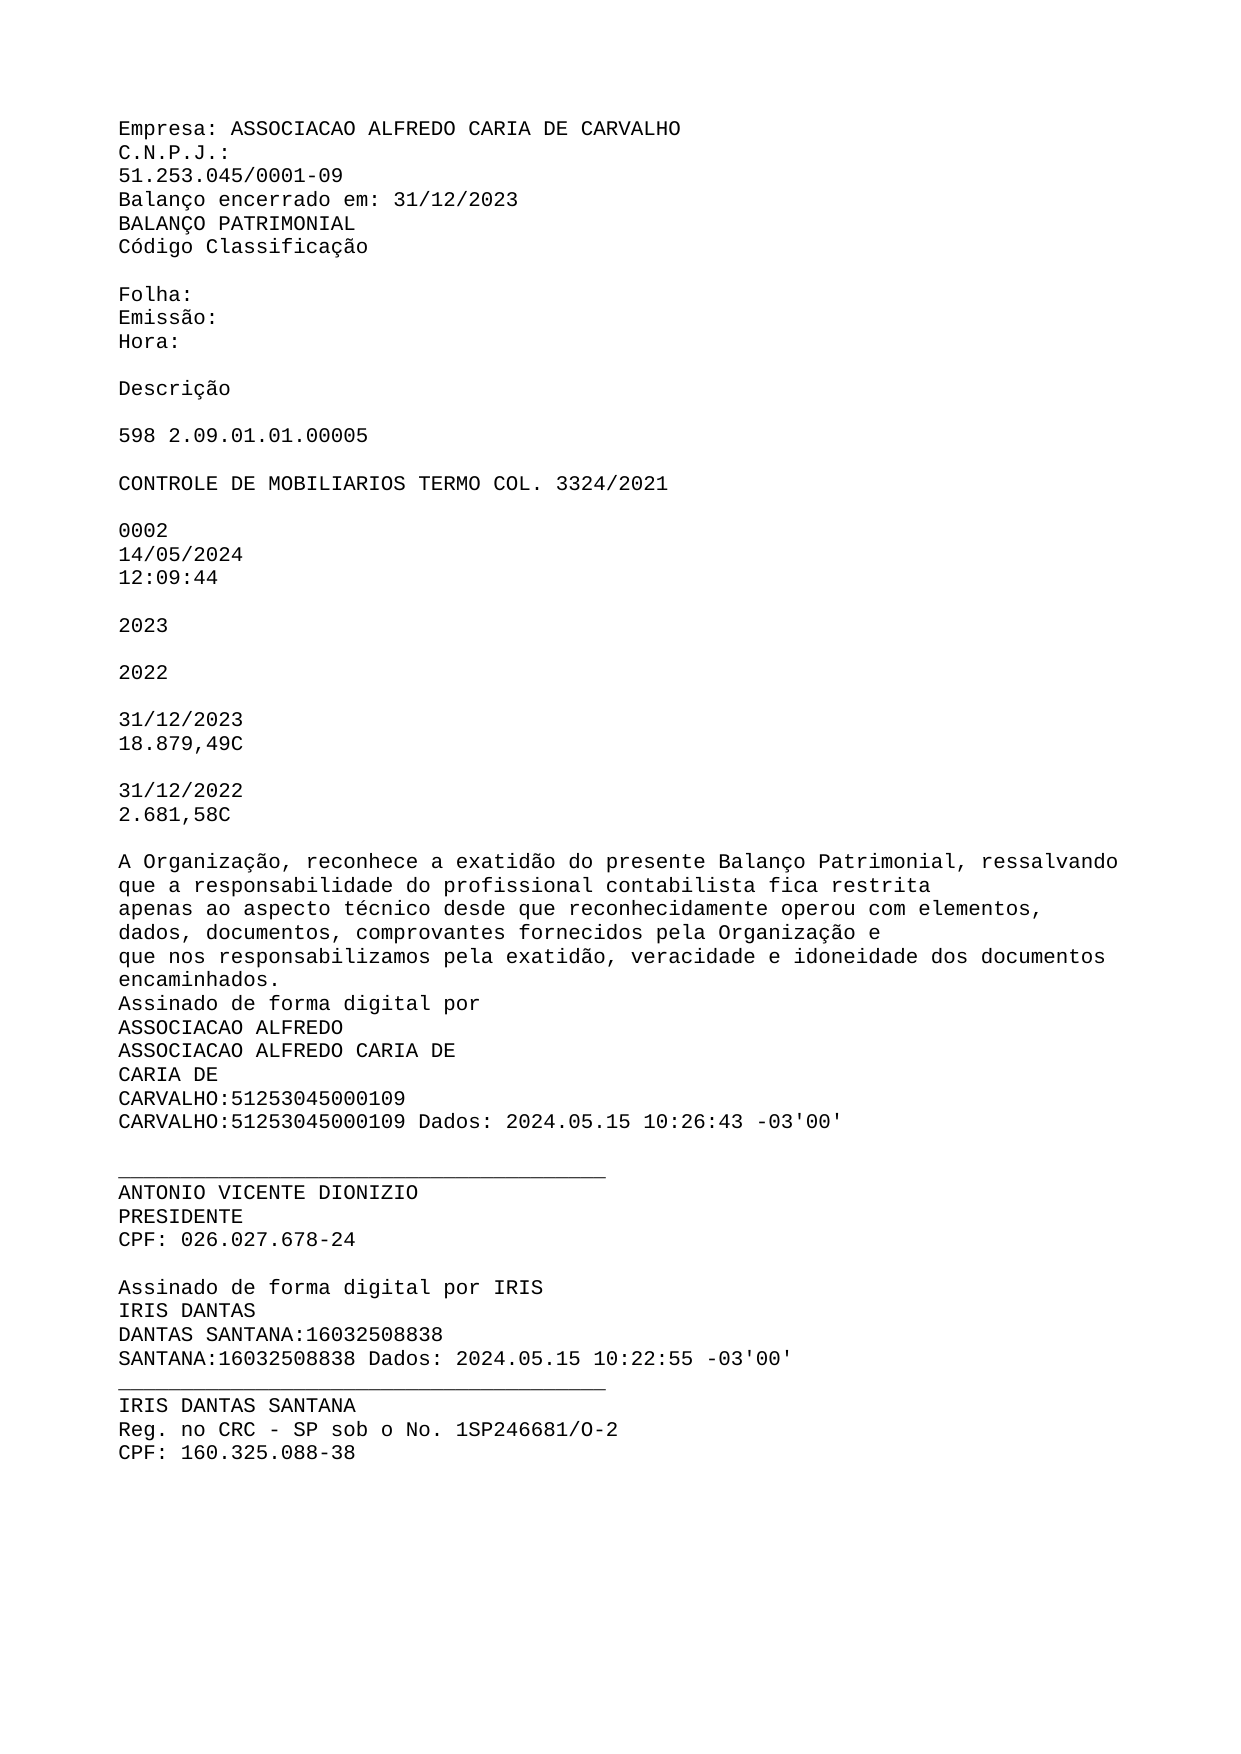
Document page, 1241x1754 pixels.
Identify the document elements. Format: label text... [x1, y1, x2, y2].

text que nos responsabilizamos pela exatidão, veracidade e idoneidade dos documentos encaminhados. [118, 946, 1122, 993]
text Empresa: ASSOCIACAO ALFREDO CARIA DE CARVALHO [118, 118, 1122, 142]
text CPF: 160.325.088-38 [118, 1442, 1122, 1466]
text _______________________________________ [118, 1371, 1122, 1395]
text CPF: 026.027.678-24 [118, 1229, 1122, 1253]
text Reg. no CRC - SP sob o No. 1SP246681/O-2 [118, 1419, 1122, 1442]
text Folha: [118, 284, 1122, 307]
text PRESIDENTE [118, 1206, 1122, 1229]
text 2023 [118, 615, 1122, 638]
text 14/05/2024 [118, 544, 1122, 567]
text ASSOCIACAO ALFREDO CARIA DE [118, 1040, 1122, 1064]
text apenas ao aspecto técnico desde que reconhecidamente operou com elementos, dados, documentos, comprovantes fornecidos pela Organização e [118, 898, 1122, 946]
text 598 2.09.01.01.00005 [118, 426, 1122, 449]
text Emissão: [118, 307, 1122, 331]
text CARVALHO:51253045000109 [118, 1088, 1122, 1111]
text Balanço encerrado em: 31/12/2023 [118, 189, 1122, 213]
text 2.681,58C [118, 804, 1122, 827]
text 18.879,49C [118, 733, 1122, 757]
text Código Classificação [118, 236, 1122, 260]
text ASSOCIACAO ALFREDO [118, 1017, 1122, 1040]
text IRIS DANTAS [118, 1300, 1122, 1324]
text BALANÇO PATRIMONIAL [118, 213, 1122, 236]
text 0002 [118, 520, 1122, 544]
text IRIS DANTAS SANTANA [118, 1395, 1122, 1419]
text DANTAS SANTANA:16032508838 [118, 1324, 1122, 1348]
text A Organização, reconhece a exatidão do presente Balanço Patrimonial, ressalvando que a responsabilidade do profissional contabilista fica restrita [118, 851, 1122, 898]
text Assinado de forma digital por [118, 993, 1122, 1017]
text 2022 [118, 662, 1122, 686]
text 12:09:44 [118, 567, 1122, 591]
text 51.253.045/0001-09 [118, 165, 1122, 189]
text C.N.P.J.: [118, 142, 1122, 165]
text CONTROLE DE MOBILIARIOS TERMO COL. 3324/2021 [118, 473, 1122, 496]
text Descrição [118, 378, 1122, 402]
text CARIA DE [118, 1064, 1122, 1088]
text _______________________________________ [118, 1158, 1122, 1182]
text 31/12/2022 [118, 780, 1122, 804]
text Hora: [118, 331, 1122, 354]
text CARVALHO:51253045000109 Dados: 2024.05.15 10:26:43 -03'00' [118, 1111, 1122, 1135]
text ANTONIO VICENTE DIONIZIO [118, 1182, 1122, 1206]
text 31/12/2023 [118, 709, 1122, 733]
text SANTANA:16032508838 Dados: 2024.05.15 10:22:55 -03'00' [118, 1348, 1122, 1371]
text Assinado de forma digital por IRIS [118, 1277, 1122, 1300]
